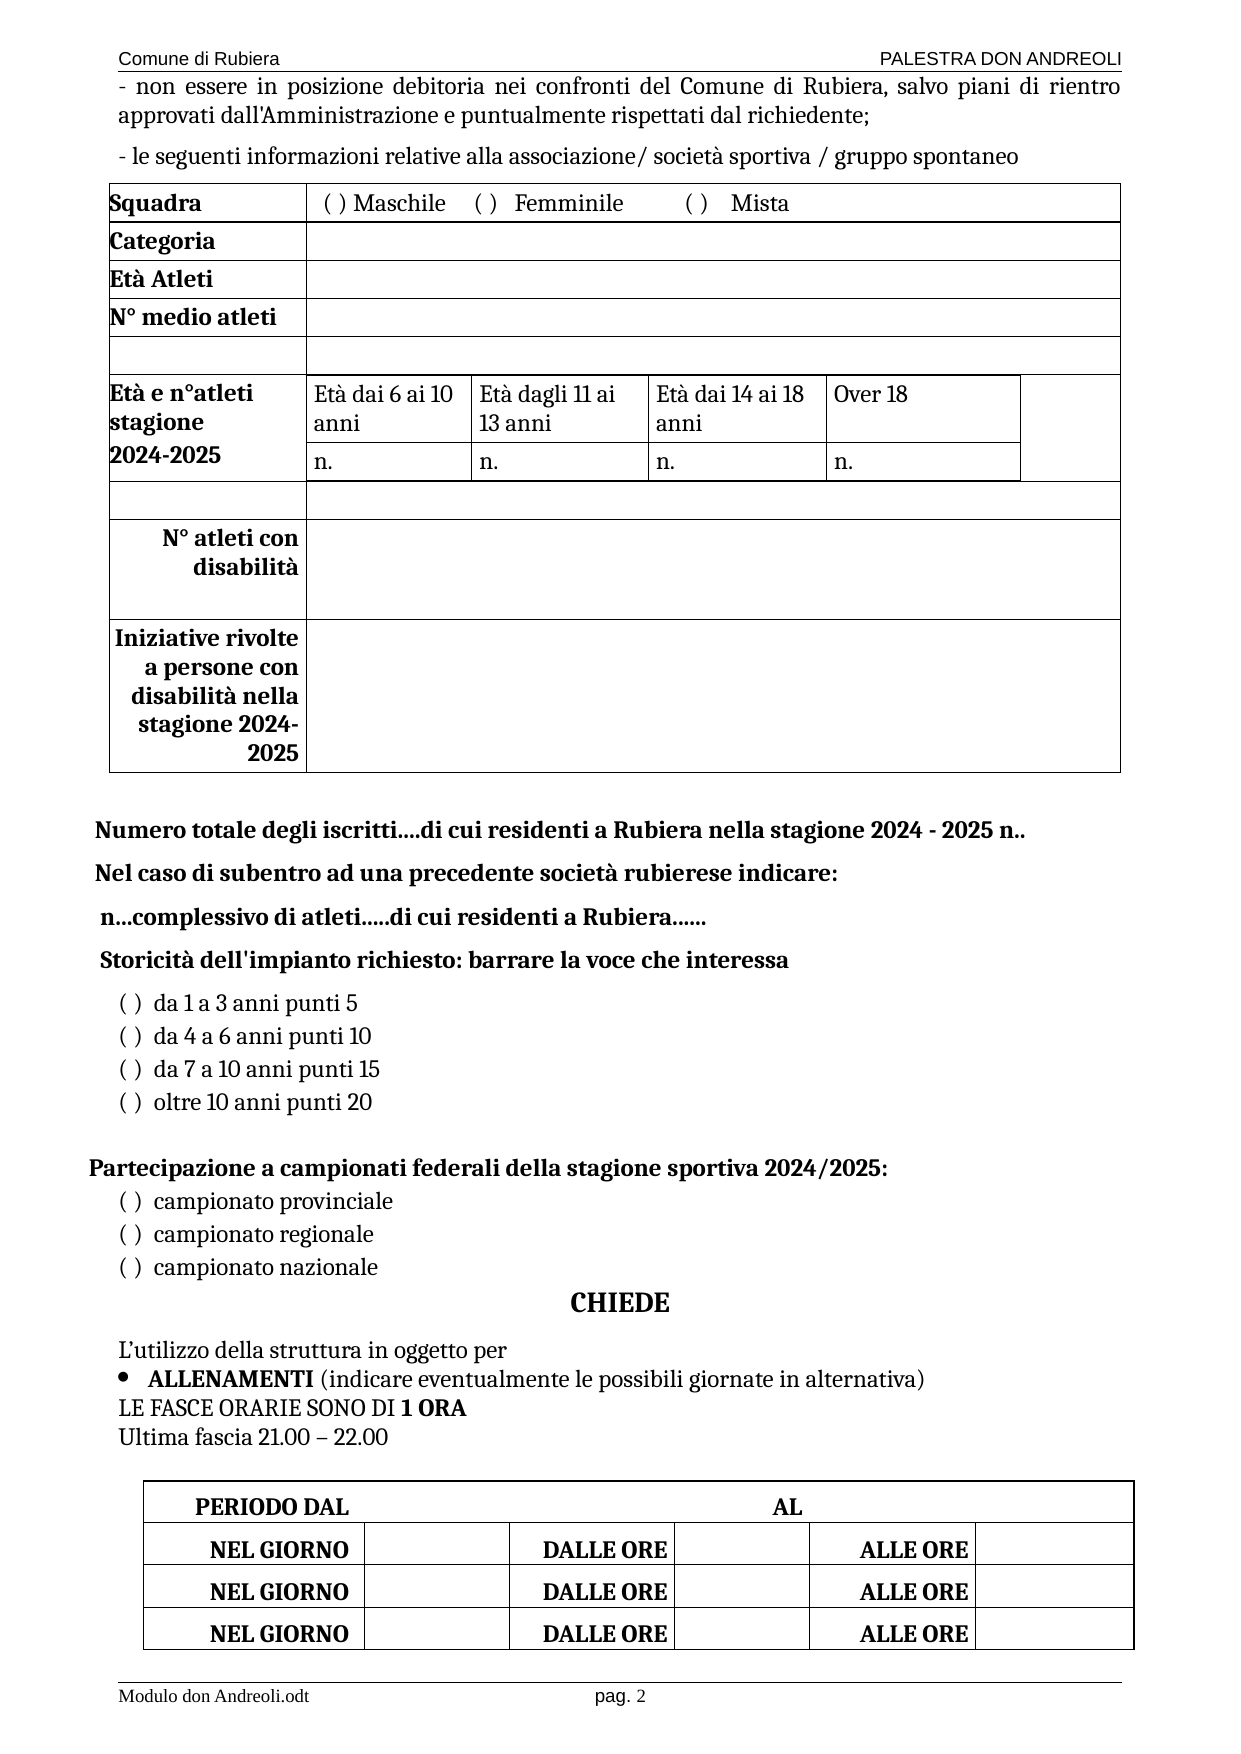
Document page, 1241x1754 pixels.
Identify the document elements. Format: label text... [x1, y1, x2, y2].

table_cell [675, 1608, 809, 1649]
table_cell ALLE ORE [810, 1608, 975, 1649]
table_cell [307, 520, 1120, 619]
text ( ) da 7 a 10 anni punti 15 [118, 1055, 1122, 1083]
text Ultima fascia 21.00 – 22.00 [118, 1423, 1122, 1451]
table_header Età dagli 11 ai 13 anni [472, 376, 648, 442]
table_header AL [675, 1482, 809, 1522]
table_cell [365, 1523, 509, 1564]
text ( ) oltre 10 anni punti 20 [118, 1088, 1122, 1117]
table_cell n. [827, 443, 1020, 480]
table_cell [1021, 375, 1120, 481]
table_header Età dai 6 ai 10 anni [307, 376, 471, 442]
table_cell NEL GIORNO [144, 1565, 364, 1607]
table_header [365, 1482, 675, 1522]
table_cell [307, 337, 1120, 374]
table_cell Categoria [110, 223, 306, 259]
text L’utilizzo della struttura in oggetto per [118, 1336, 1122, 1365]
text ( ) da 4 a 6 anni punti 10 [118, 1022, 1122, 1051]
table_cell DALLE ORE [510, 1523, 674, 1564]
table_cell NEL GIORNO [144, 1608, 364, 1649]
table_cell N° medio atleti [110, 299, 306, 336]
text ( ) da 1 a 3 anni punti 5 [118, 989, 1122, 1017]
table_cell [1121, 374, 1125, 481]
table_cell DALLE ORE [510, 1608, 674, 1649]
text LE FASCE ORARIE SONO DI 1 ORA [118, 1394, 1122, 1423]
table_cell [1121, 221, 1125, 259]
table_cell [307, 261, 1120, 298]
table_cell [307, 223, 1120, 259]
text Partecipazione a campionati federali della stagione sportiva 2024/2025: [89, 1154, 1122, 1183]
table_header [809, 1482, 1133, 1522]
table_header PERIODO DAL [144, 1482, 364, 1522]
table_cell [976, 1565, 1133, 1607]
table_header Squadra [110, 184, 306, 221]
text Storicità dell'impianto richiesto: barrare la voce che interessa [100, 946, 1122, 974]
table_cell [307, 299, 1120, 336]
table_cell NEL GIORNO [144, 1523, 364, 1564]
text n...complessivo di atleti.....di cui residenti a Rubiera...... [94, 902, 1122, 931]
table_cell [365, 1565, 509, 1607]
table_cell DALLE ORE [510, 1565, 674, 1607]
table_cell [1121, 336, 1125, 374]
table_cell n. [307, 443, 471, 480]
table_cell Iniziative rivolte a persone con disabilità nella stagione 2024-2025 [110, 620, 306, 772]
table_cell [1121, 298, 1125, 336]
text ( ) campionato nazionale [118, 1253, 1122, 1282]
text CHIEDE [118, 1286, 1122, 1319]
table_cell [307, 620, 1120, 772]
table_cell ALLE ORE [810, 1565, 975, 1607]
text - le seguenti informazioni relative alla associazione/ società sportiva / gruppo spontaneo [118, 142, 1122, 171]
text - non essere in posizione debitoria nei confronti del Comune di Rubiera, salvo piani di rientro approvati dall'Amministrazione e puntualmente rispettati dal richiedente; [118, 72, 1122, 129]
text ( ) campionato regionale [118, 1220, 1122, 1249]
table_cell ALLE ORE [810, 1523, 975, 1564]
table_cell [1121, 481, 1125, 519]
table_cell Età e n°atleti stagione 2024-2025 [110, 375, 306, 481]
table_cell n. [649, 443, 826, 480]
table_cell [110, 337, 306, 374]
table_cell N° atleti con disabilità [110, 520, 306, 619]
text Numero totale degli iscritti....di cui residenti a Rubiera nella stagione 2024 - 2025 n.. [94, 816, 1122, 845]
table_cell [365, 1608, 509, 1649]
table_cell [1121, 260, 1125, 298]
table_header Over 18 [827, 376, 1020, 442]
table_header Età dai 14 ai 18 anni [649, 376, 826, 442]
table_cell Età Atleti [110, 261, 306, 298]
table_cell [976, 1608, 1133, 1649]
table_cell [307, 482, 1120, 519]
table_header [1121, 183, 1125, 221]
table_cell n. [472, 443, 648, 480]
list ALLENAMENTI (indicare eventualmente le possibili giornate in alternativa) [118, 1365, 1122, 1394]
table_cell [675, 1565, 809, 1607]
table_cell [675, 1523, 809, 1564]
table_cell [1121, 519, 1125, 619]
table_header ( ) Maschile ( ) Femminile ( ) Mista [307, 184, 1120, 221]
text ( ) campionato provinciale [118, 1187, 1122, 1216]
table_cell [976, 1523, 1133, 1564]
table_cell [1121, 619, 1125, 772]
text Nel caso di subentro ad una precedente società rubierese indicare: [94, 859, 1122, 888]
table_cell [110, 482, 306, 519]
